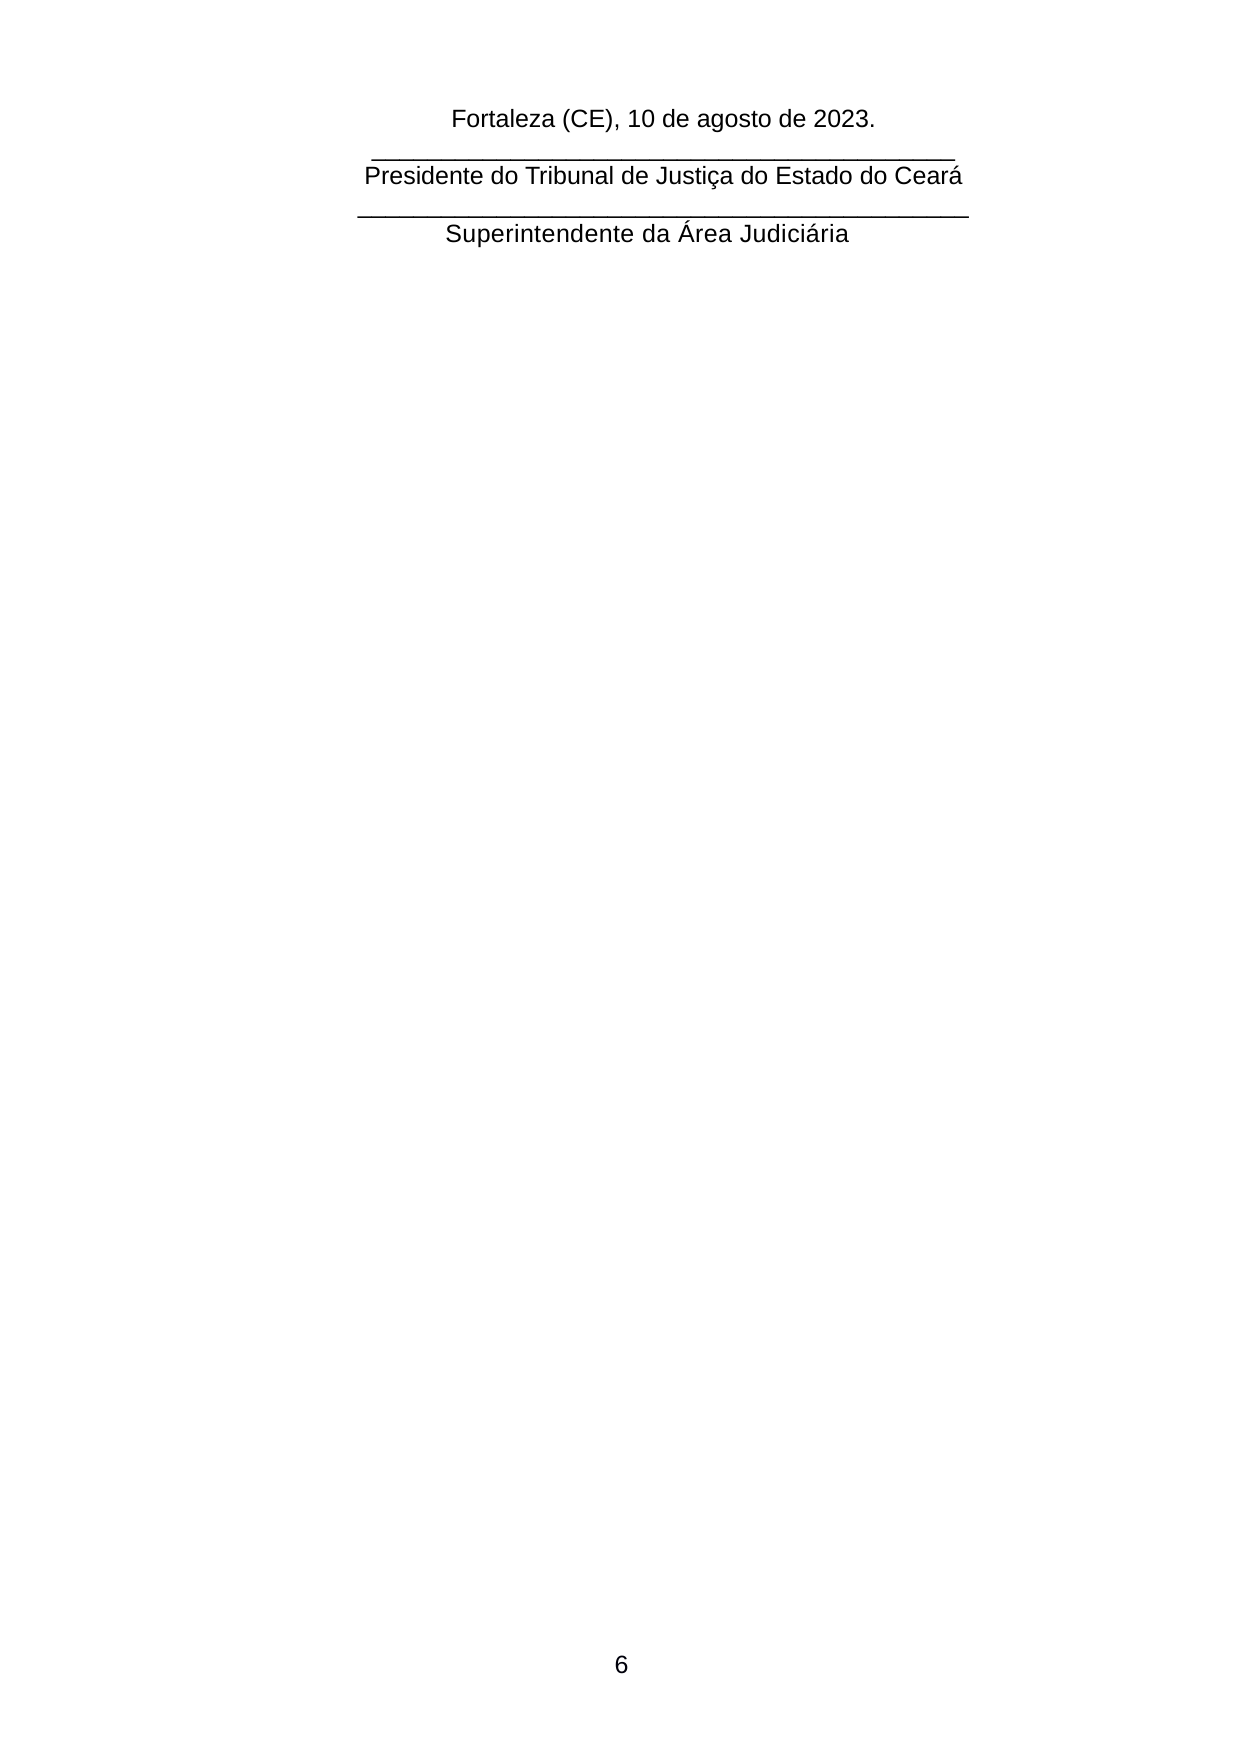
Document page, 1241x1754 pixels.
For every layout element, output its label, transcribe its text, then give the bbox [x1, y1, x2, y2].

text __________________________________________ [174, 132, 1153, 161]
text Superintendente da Área Judiciária [115, 219, 1165, 247]
text Fortaleza (CE), 10 de agosto de 2023. [174, 104, 1153, 132]
text ____________________________________________ [174, 190, 1153, 219]
text Presidente do Tribunal de Justiça do Estado do Ceará [174, 161, 1153, 190]
